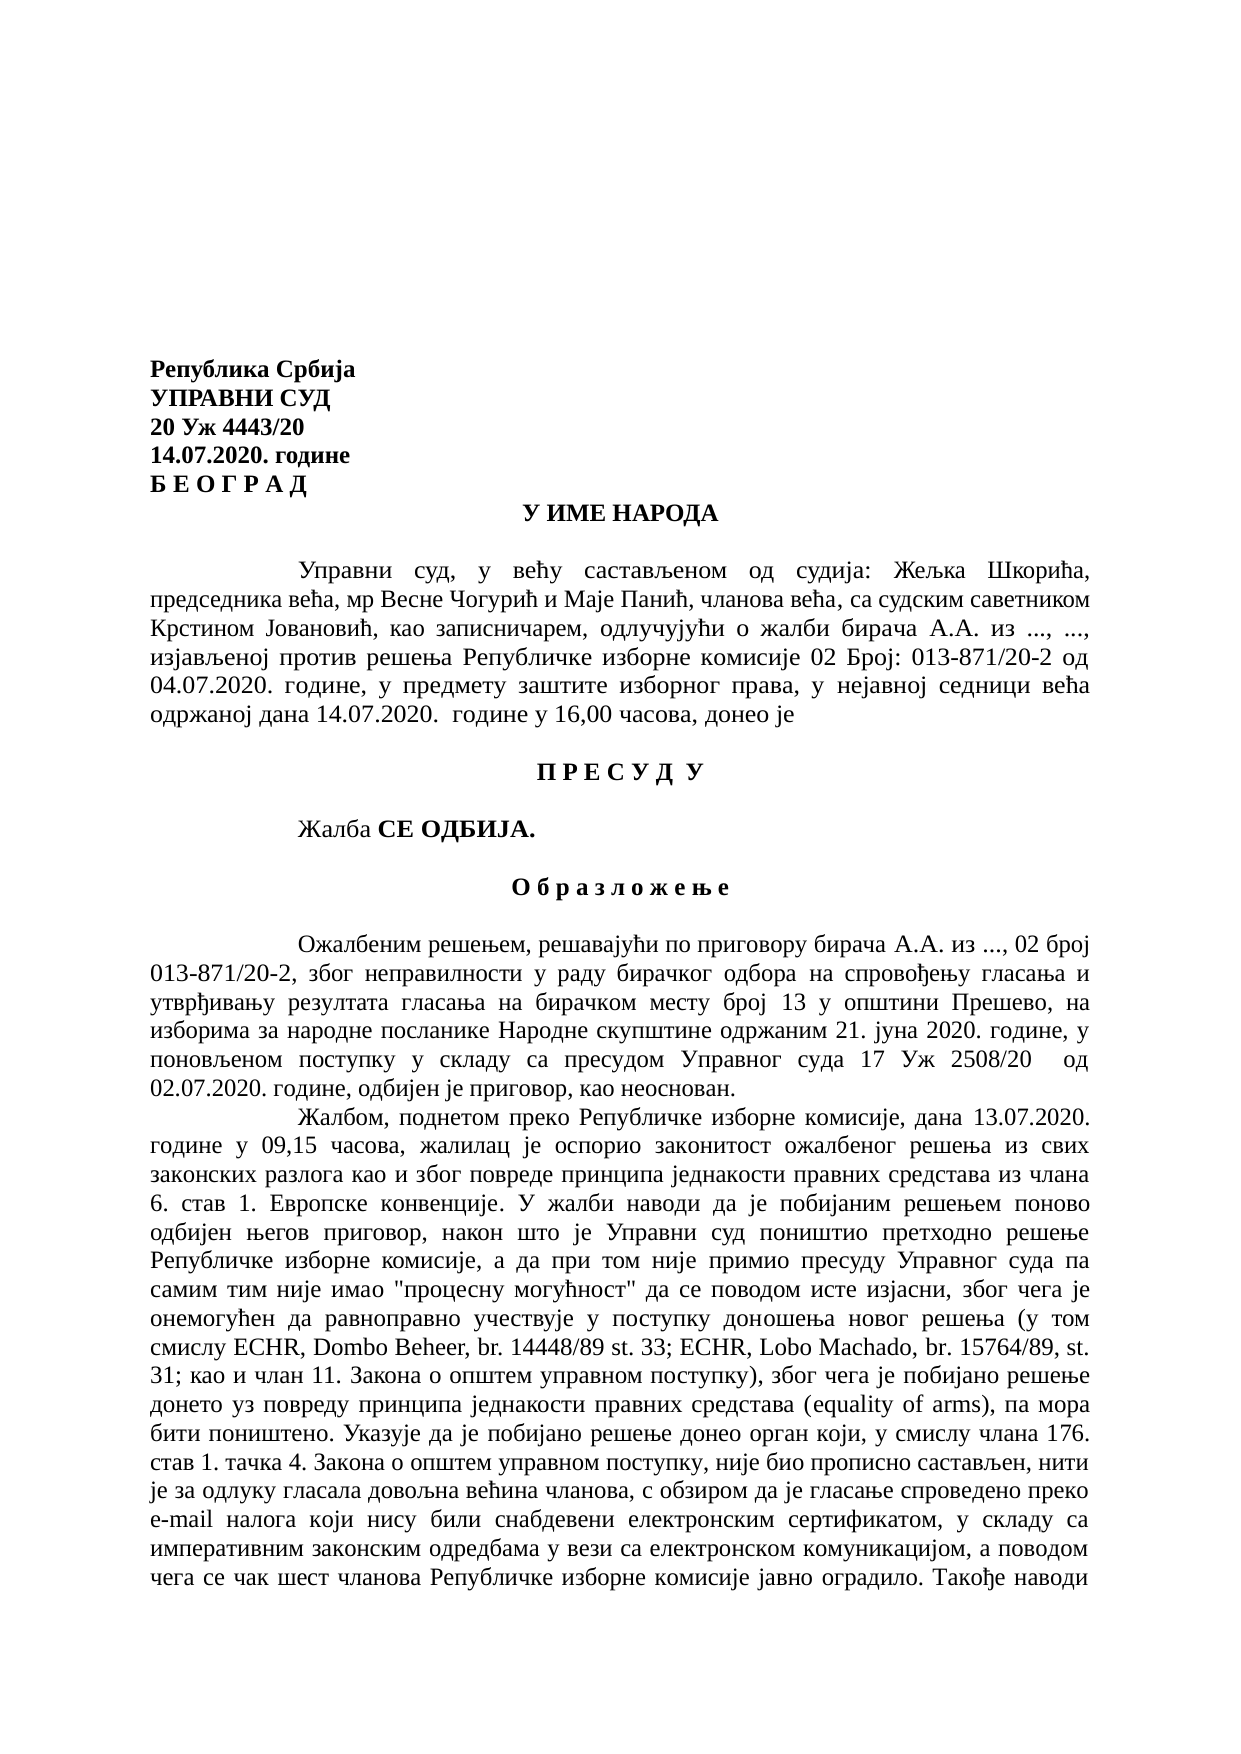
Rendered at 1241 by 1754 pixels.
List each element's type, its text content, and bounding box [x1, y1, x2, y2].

text 20 Уж 4443/20 [150, 412, 1090, 440]
text Управни суд, у већу састављеном од судија: Жељка Шкорића, председника већа, мр Весне Чогурић и Маје Панић, чланова већа, са судским саветником Крстином Јовановић, као записничарем, одлучујући о жалби бирача А.А. из ..., ..., изјављеној против решења Републичке изборне комисије 02 Број: 013-871/20-2 од 04.07.2020. године, у предмету заштите изборног права, у нејавној седници већа одржаној дана 14.07.2020. године у 16,00 часова, донео је [150, 555, 1090, 728]
text УПРАВНИ СУД [150, 383, 1090, 412]
text 14.07.2020. године [150, 440, 1090, 469]
text Б Е О Г Р А Д [150, 469, 1090, 498]
text Ожалбеним решењем, решавајући по приговору бирача А.А. из ..., 02 број 013-871/20-2, због неправилности у раду бирачког одбора на спровођењу гласања и утврђивању резултата гласања на бирачком месту број 13 у општини Прешево, на изборима за народне посланике Народне скупштине одржаним 21. јуна 2020. године, у поновљеном поступку у складу са пресудом Управног суда 17 Уж 2508/20 од 02.07.2020. године, одбијен је приговор, као неоснован. [150, 929, 1090, 1102]
text П Р Е С У Д У [150, 757, 1090, 785]
text Република Србија [150, 148, 1090, 383]
text Жалбом, поднетом преко Републичке изборне комисије, дана 13.07.2020. године у 09,15 часова, жалилац је оспорио законитост ожалбеног решења из свих законских разлога као и због повреде принципа једнакости правних средстава из члана 6. став 1. Европске конвенције. У жалби наводи да је побијаним решењем поново одбијен његов приговор, након што је Управни суд поништио претходно решење Републичке изборне комисије, а да при том није примио пресуду Управног суда па самим тим није имао "процесну могућност" да се поводом исте изјасни, због чега је онемогућен да равноправно учествује у поступку доношења новог решења (у том смислу ECHR, Dombo Beheer, br. 14448/89 st. 33; ECHR, Lobo Machado, br. 15764/89, st. 31; као и члан 11. Закона о општем управном поступку), због чега је побијано решење донето уз повреду принципа једнакости правних средстава (equality of arms), па мора бити поништено. Указује да је побијано решење донео орган који, у смислу члана 176. став 1. тачка 4. Закона о општем управном поступку, није био прописно састављен, нити је за одлуку гласала довољна већина чланова, с обзиром да је гласање спроведено преко e-mail налога који нису били снабдевени електронским сертификатом, у складу са императивним законским одредбама у вези са електронском комуникацијом, а поводом чега се чак шест чланова Републичке изборне комисије јавно оградило. Такође наводи [150, 1102, 1090, 1590]
text У ИМЕ НАРОДА [150, 498, 1090, 527]
text О б р а з л о ж е њ е [150, 872, 1090, 900]
text Жалба СЕ ОДБИЈА. [150, 814, 1090, 843]
